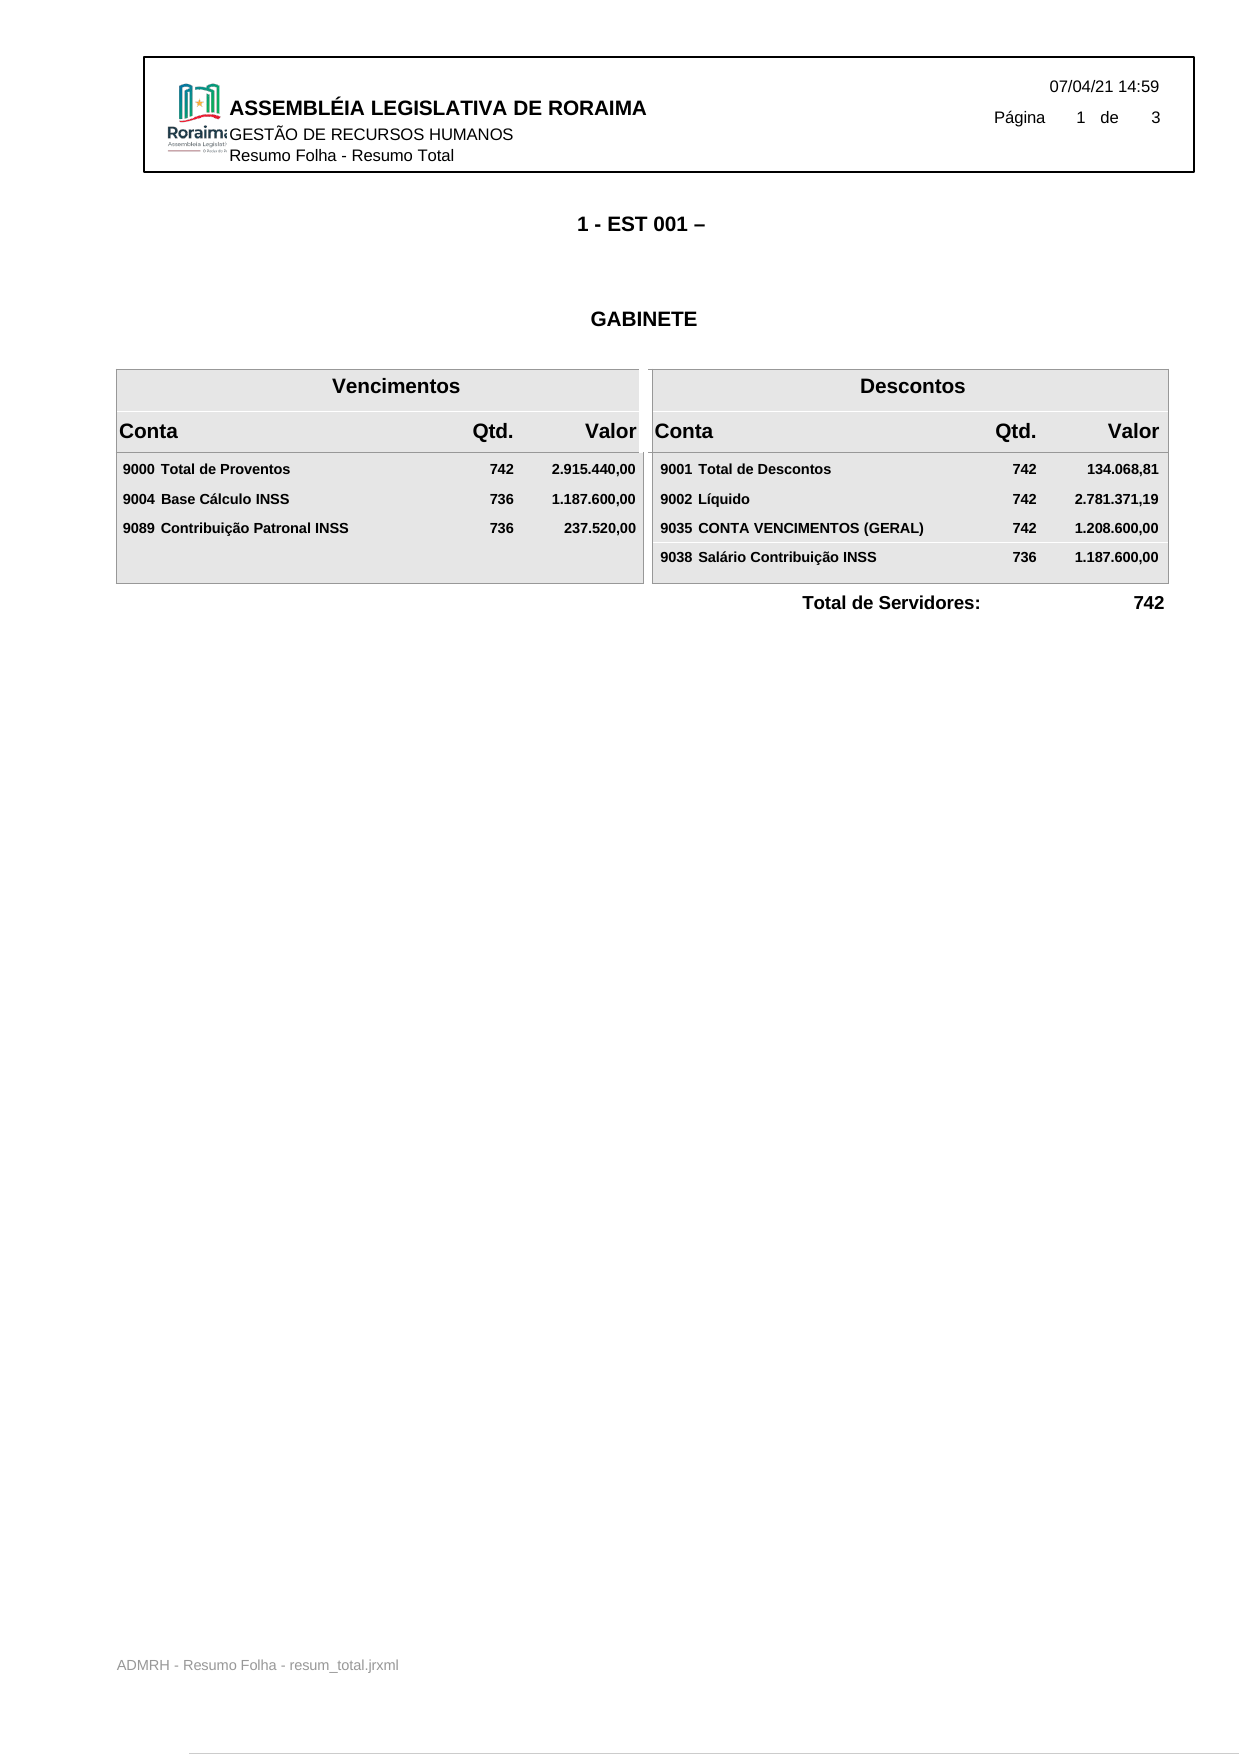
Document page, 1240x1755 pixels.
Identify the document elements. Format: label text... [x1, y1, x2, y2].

table_cell 134.068,81 [1056, 453, 1168, 484]
table_cell Valor [533, 412, 639, 452]
table_cell Conta [653, 412, 961, 452]
table_cell Valor [1056, 412, 1168, 452]
table_header [648, 370, 652, 452]
table_cell 742 [961, 513, 1056, 542]
table_cell 742 [961, 453, 1056, 484]
table_cell 9038 Salário Contribuição INSS [653, 543, 961, 583]
table_cell 2.781.371,19 [1056, 484, 1168, 513]
table_cell 9089 Contribuição Patronal INSS [117, 513, 412, 583]
text Total de Servidores: 742 [802, 592, 1239, 614]
table_cell 9001 Total de Descontos [653, 453, 961, 484]
table_cell Qtd. [961, 412, 1056, 452]
table_cell 9004 Base Cálculo INSS [117, 484, 412, 513]
table_cell 9035 CONTA VENCIMENTOS (GERAL) [653, 513, 961, 542]
table_header Vencimentos [117, 370, 639, 411]
table_cell 742 [961, 484, 1056, 513]
table_cell 1.208.600,00 [1056, 513, 1168, 542]
table_cell [644, 453, 652, 583]
table_cell Qtd. [412, 412, 533, 452]
table_cell 736 [412, 484, 533, 513]
text 1 - EST 001 – [104, 212, 1184, 236]
table_cell 9002 Líquido [653, 484, 961, 513]
table_cell 9000 Total de Proventos [117, 453, 412, 484]
table_header Descontos [653, 370, 1168, 411]
table_header [1169, 369, 1231, 411]
table_cell Conta [117, 412, 412, 452]
table_cell 237.520,00 [533, 513, 643, 583]
table_cell 736 [412, 513, 533, 583]
table_cell 736 [961, 543, 1056, 583]
table_cell 1.187.600,00 [1056, 543, 1168, 583]
table_cell 1.187.600,00 [533, 484, 643, 513]
text GABINETE [104, 307, 1184, 331]
table_cell 2.915.440,00 [533, 453, 643, 484]
table_cell 742 [412, 453, 533, 484]
table_cell [1169, 412, 1231, 583]
